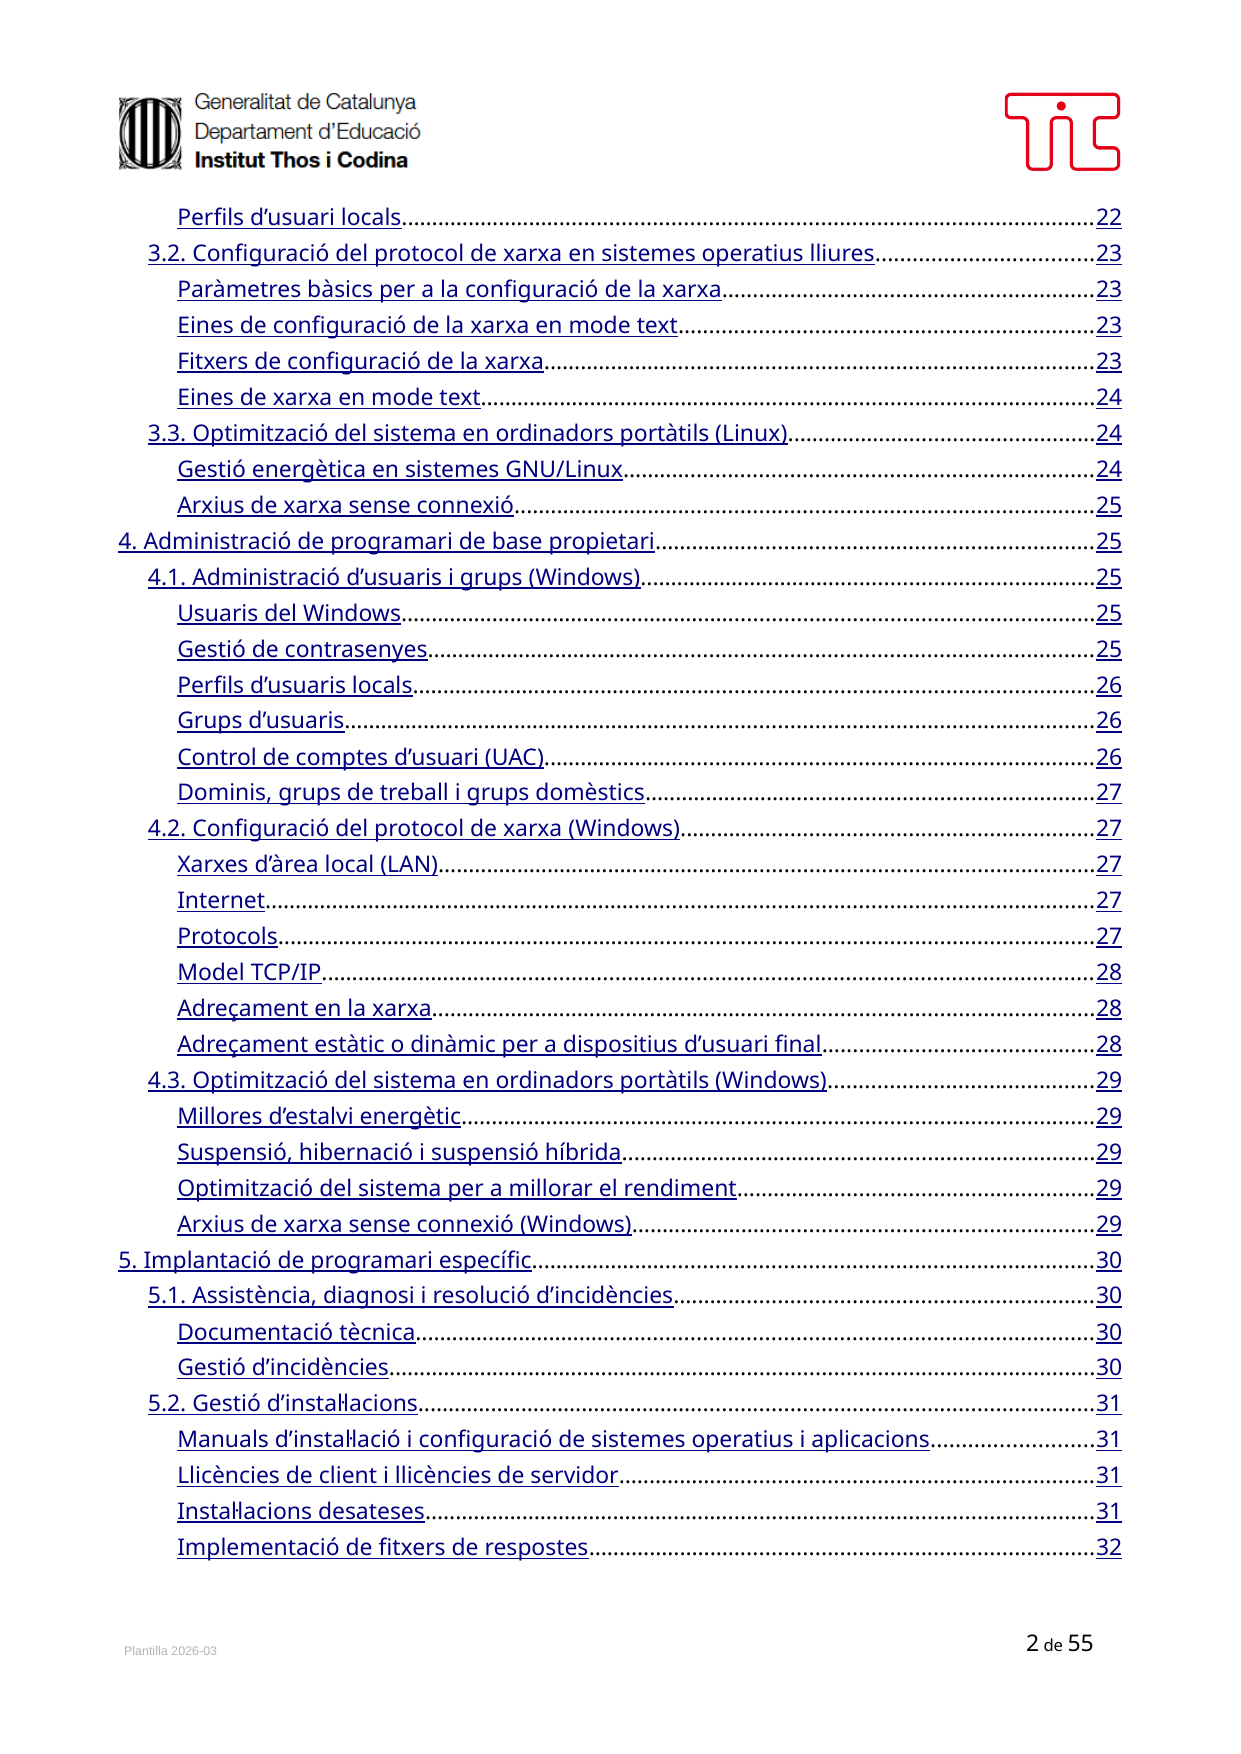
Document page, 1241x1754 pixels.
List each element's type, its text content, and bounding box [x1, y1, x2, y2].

text Suspensió, hibernació i suspensió híbrida 29 [177, 1136, 1122, 1167]
text Instal·lacions desateses 31 [177, 1495, 1122, 1526]
text Manuals d’instal·lació i configuració de sistemes operatius i aplicacions 31 [177, 1423, 1122, 1454]
text 5. Implantació de programari específic 30 [118, 1243, 1122, 1275]
text Eines de configuració de la xarxa en mode text 23 [177, 309, 1122, 340]
text 5.1. Assistència, diagnosi i resolució d’incidències 30 [148, 1279, 1122, 1311]
text Fitxers de configuració de la xarxa 23 [177, 345, 1122, 376]
picture [1004, 92, 1123, 171]
text Paràmetres bàsics per a la configuració de la xarxa 23 [177, 273, 1122, 304]
text Adreçament estàtic o dinàmic per a dispositius d’usuari final 28 [177, 1028, 1122, 1059]
text 3.2. Configuració del protocol de xarxa en sistemes operatius lliures 23 [148, 237, 1122, 268]
text 4.1. Administració d’usuaris i grups (Windows) 25 [148, 561, 1122, 592]
text Llicències de client i llicències de servidor 31 [177, 1459, 1122, 1490]
picture [118, 92, 422, 171]
text Documentació tècnica 30 [177, 1315, 1122, 1347]
text Internet 27 [177, 884, 1122, 915]
text Model TCP/IP 28 [177, 956, 1122, 987]
text Grups d’usuaris 26 [177, 704, 1122, 736]
text 4.2. Configuració del protocol de xarxa (Windows) 27 [148, 812, 1122, 843]
text Gestió d’incidències 30 [177, 1351, 1122, 1383]
text Millores d’estalvi energètic 29 [177, 1100, 1122, 1131]
text Perfils d’usuari locals 22 [177, 201, 1122, 233]
text Implementació de fitxers de respostes 32 [177, 1531, 1122, 1562]
text 3.3. Optimització del sistema en ordinadors portàtils (Linux) 24 [148, 417, 1122, 448]
text Usuaris del Windows 25 [177, 597, 1122, 628]
text Gestió de contrasenyes 25 [177, 633, 1122, 664]
text Adreçament en la xarxa 28 [177, 992, 1122, 1023]
text Optimització del sistema per a millorar el rendiment 29 [177, 1172, 1122, 1203]
text Arxius de xarxa sense connexió (Windows) 29 [177, 1208, 1122, 1239]
text Eines de xarxa en mode text 24 [177, 381, 1122, 412]
text Control de comptes d’usuari (UAC) 26 [177, 740, 1122, 772]
text Gestió energètica en sistemes GNU/Linux 24 [177, 453, 1122, 484]
text Protocols 27 [177, 920, 1122, 951]
text Arxius de xarxa sense connexió 25 [177, 489, 1122, 520]
text Xarxes d’àrea local (LAN) 27 [177, 848, 1122, 879]
text 4. Administració de programari de base propietari 25 [118, 525, 1122, 556]
text 4.3. Optimització del sistema en ordinadors portàtils (Windows) 29 [148, 1064, 1122, 1095]
text 5.2. Gestió d’instal·lacions 31 [148, 1387, 1122, 1418]
text Perfils d’usuaris locals 26 [177, 668, 1122, 700]
text Dominis, grups de treball i grups domèstics 27 [177, 776, 1122, 808]
